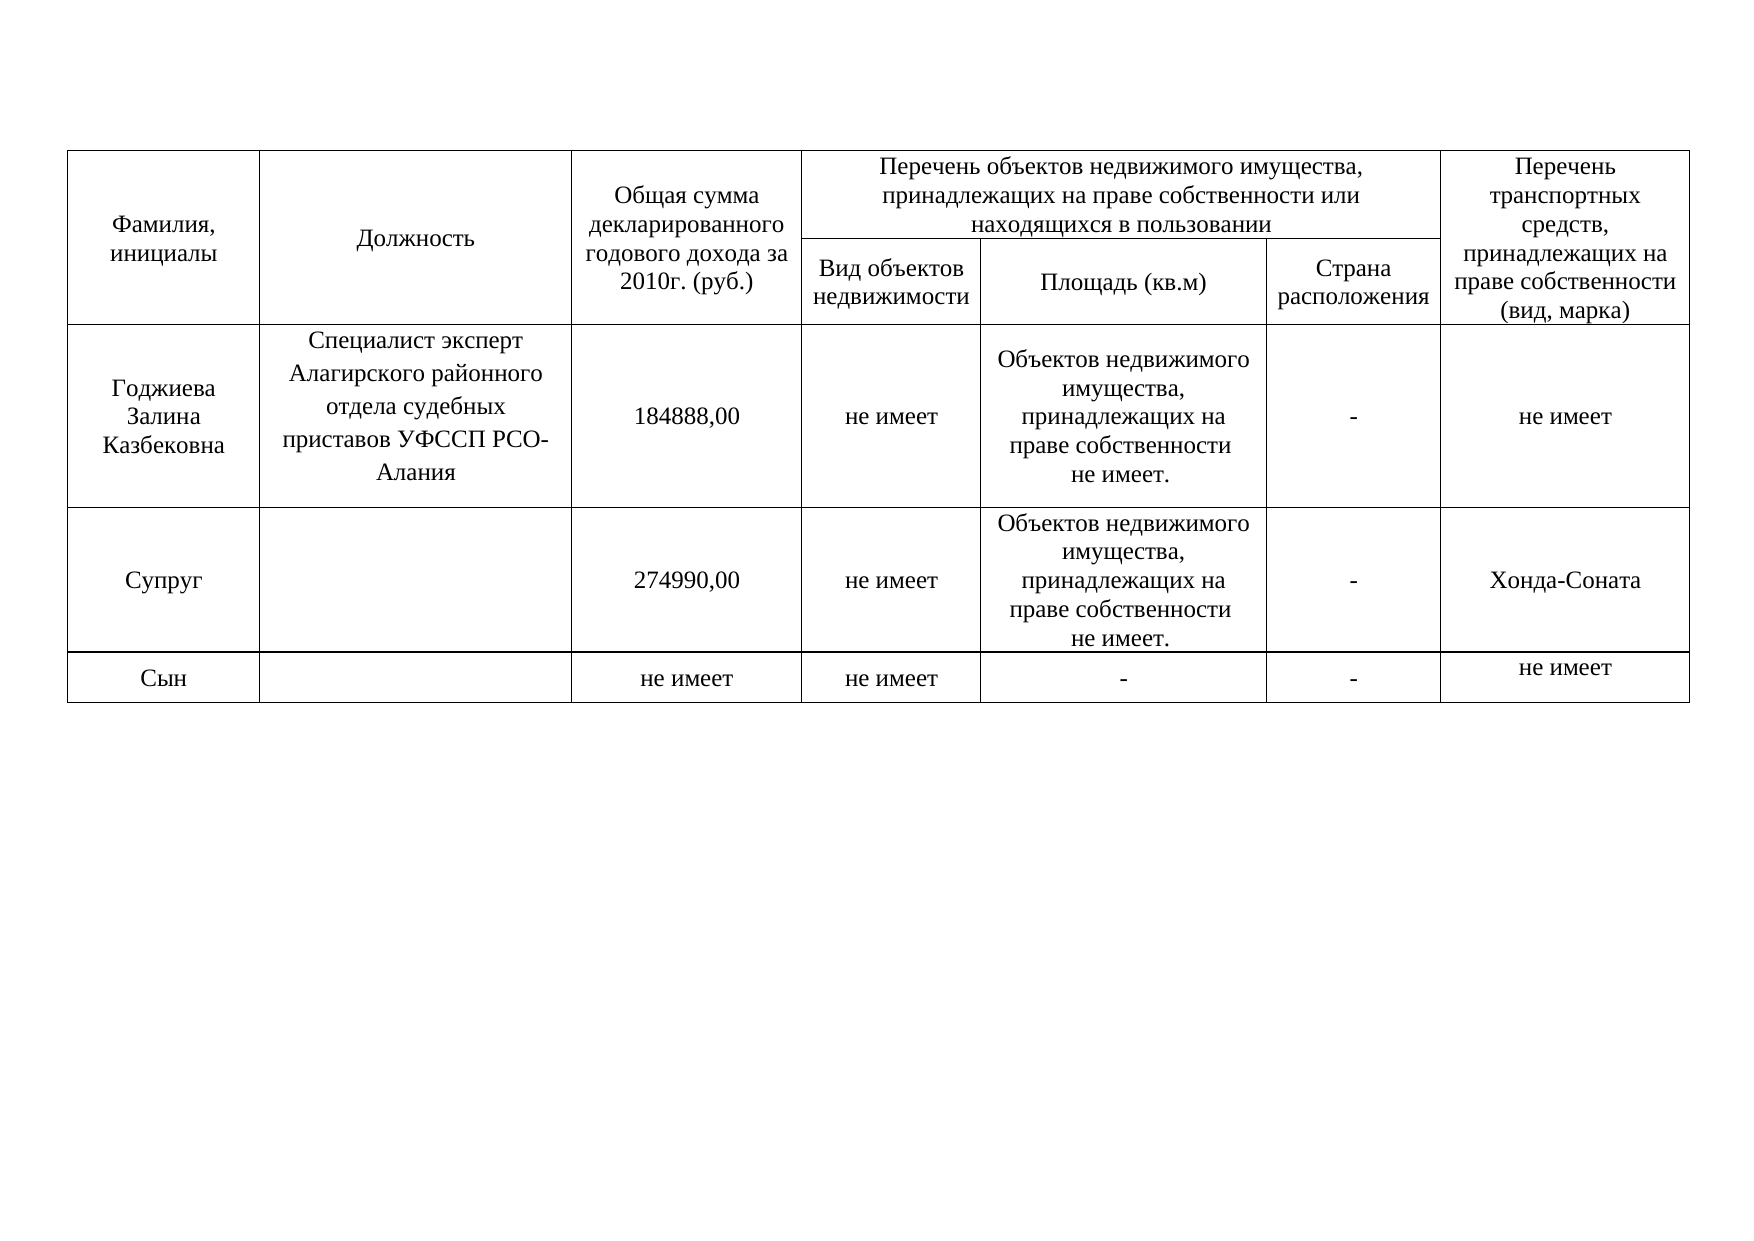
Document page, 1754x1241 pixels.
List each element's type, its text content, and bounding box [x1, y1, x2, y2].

table_cell Объектов недвижимого имущества, принадлежащих на праве собственности не имеет. [981, 325, 1266, 507]
table_cell Страна расположения [1267, 239, 1440, 324]
table_cell [260, 508, 571, 651]
table_cell - [981, 653, 1266, 702]
table_cell Годжиева Залина Казбековна [68, 325, 259, 507]
table_cell Сын [68, 653, 259, 702]
table_cell - [1267, 653, 1440, 702]
table_cell 274990,00 [572, 508, 801, 651]
table_cell не имеет [802, 508, 980, 651]
table_cell Супруг [68, 508, 259, 651]
table_cell не имеет [572, 653, 801, 702]
table_cell [260, 653, 571, 702]
table_cell не имеет [1441, 653, 1689, 702]
table_cell Специалист эксперт Алагирского районного отдела судебных приставов УФССП РСО-Алания [260, 325, 571, 507]
table_cell - [1267, 508, 1440, 651]
table_cell Площадь (кв.м) [981, 239, 1266, 324]
table_header Общая сумма декларированного годового дохода за 2010г. (руб.) [572, 151, 801, 324]
table_cell не имеет [802, 325, 980, 507]
table_header Фамилия, инициалы [68, 151, 259, 324]
table_header Перечень транспортных средств, принадлежащих на праве собственности (вид, марка) [1441, 151, 1689, 324]
table_cell 184888,00 [572, 325, 801, 507]
table_cell - [1267, 325, 1440, 507]
table_header Должность [260, 151, 571, 324]
table_header Перечень объектов недвижимого имущества, принадлежащих на праве собственности или находящихся в пользовании [802, 151, 1440, 238]
table_cell Объектов недвижимого имущества, принадлежащих на праве собственности не имеет. [981, 508, 1266, 651]
table_cell не имеет [802, 653, 980, 702]
table_cell Хонда-Соната [1441, 508, 1689, 651]
table_cell не имеет [1441, 325, 1689, 507]
table_cell Вид объектов недвижимости [802, 239, 980, 324]
